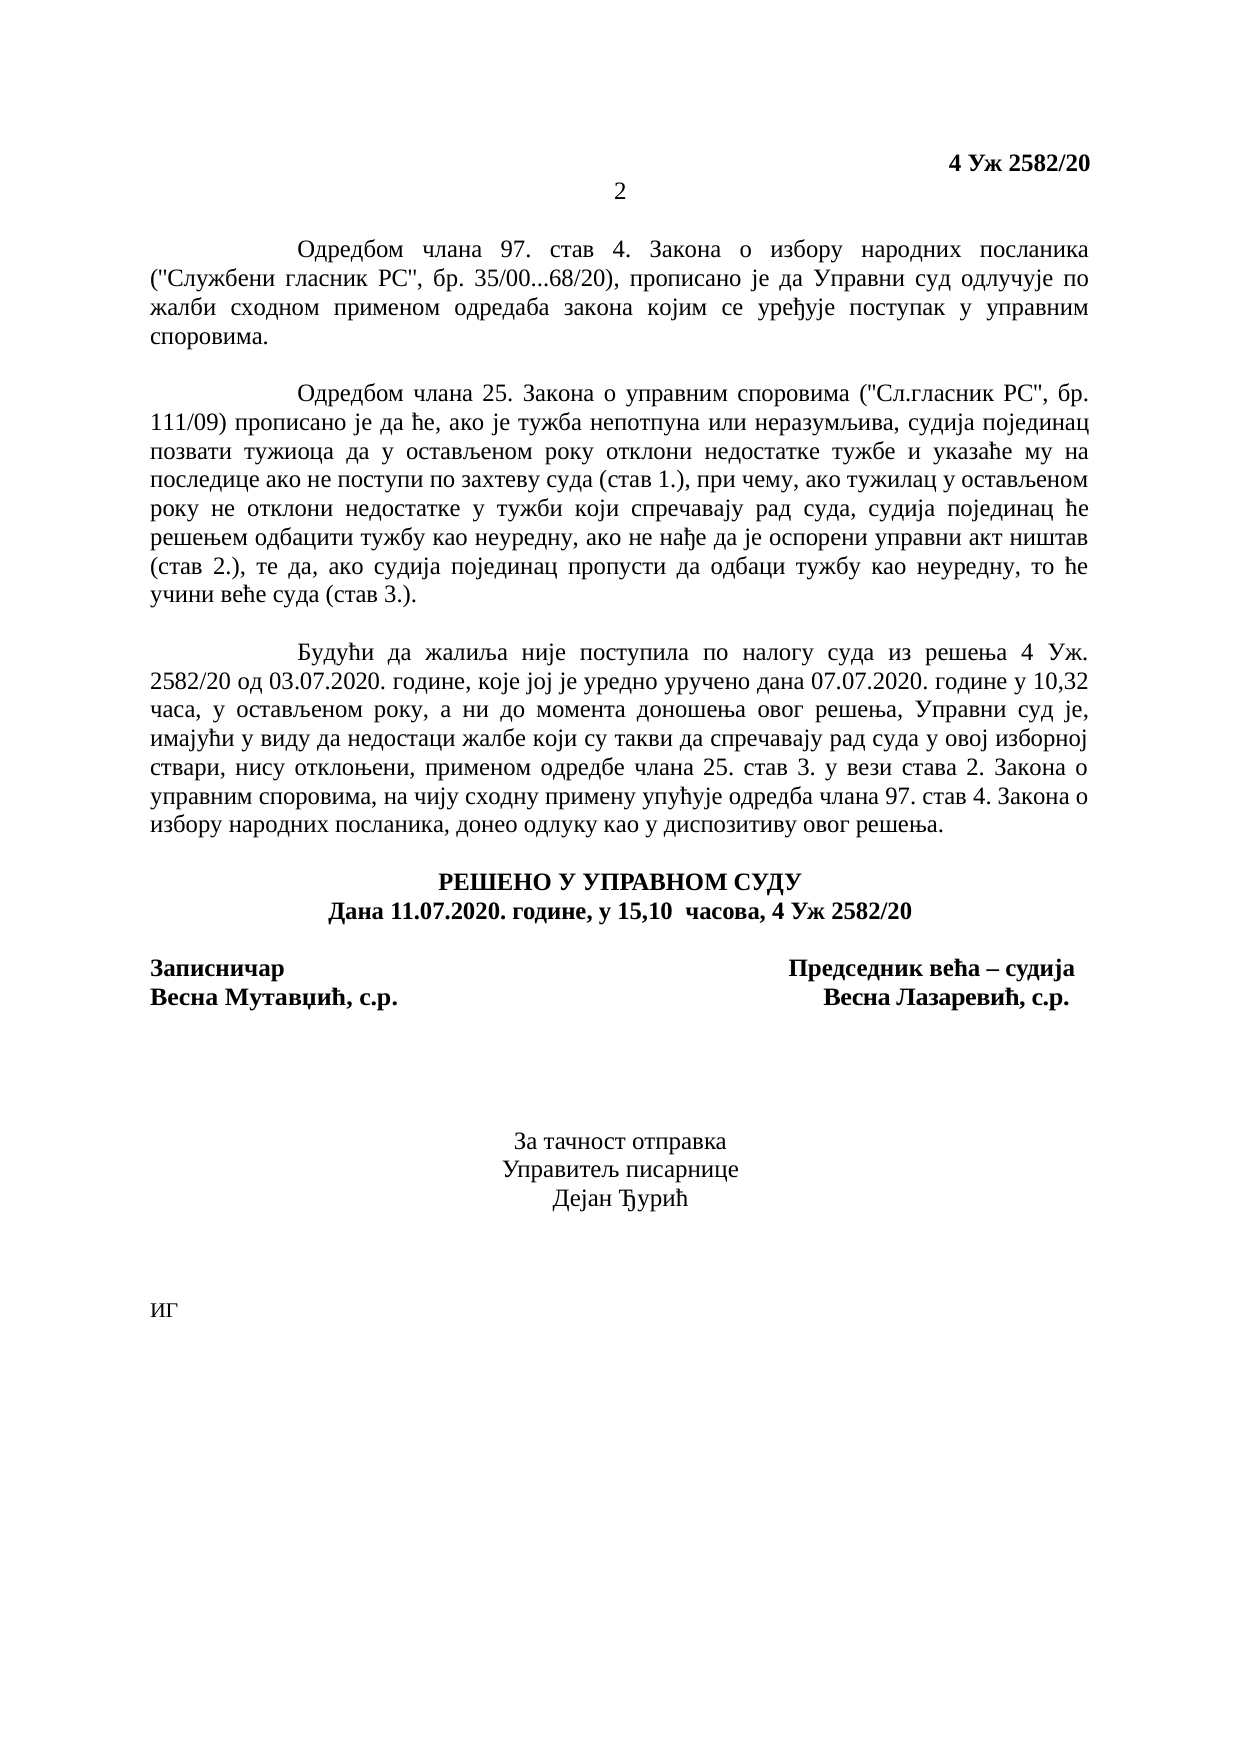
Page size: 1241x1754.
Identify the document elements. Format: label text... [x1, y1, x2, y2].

text Будући да жалиља није поступила по налогу суда из решења 4 Уж. 2582/20 од 03.07.2020. године, које јој је уредно уручено дана 07.07.2020. године у 10,32 часа, у остављеном року, а ни до момента доношења овог решења, Управни суд је, имајући у виду да недостаци жалбе који су такви да спречавају рад суда у овој изборној ствари, нису отклоњени, применом одредбе члана 25. став 3. у вези става 2. Закона о управним споровима, на чију сходну примену упућује одредба члана 97. став 4. Закона о избору народних посланика, донео одлуку као у диспозитиву овог решења. [150, 637, 1090, 838]
text Управитељ писарнице [150, 1154, 1090, 1183]
text За тачност отправка [150, 1126, 1090, 1154]
text ИГ [150, 1298, 1090, 1322]
text Одредбом члана 25. Закона о управним споровима (''Сл.гласник РС'', бр. 111/09) прописано је да ће, ако је тужба непотпуна или неразумљива, судија појединац позвати тужиоца да у остављеном року отклони недостатке тужбе и указаће му на последице ако не поступи по захтеву суда (став 1.), при чему, ако тужилац у остављеном року не отклони недостатке у тужби који спречавају рад суда, судија појединац ће решењем одбацити тужбу као неуредну, ако не нађе да је оспорени управни акт ништав (став 2.), те да, ако судија појединац пропусти да одбаци тужбу као неуредну, то ће учини веће суда (став 3.). [150, 378, 1090, 608]
text Дана 11.07.2020. године, у 15,10 часова, 4 Уж 2582/20 [150, 896, 1090, 924]
text Весна Мутавџић, с.р. Весна Лазаревић, с.р. [150, 982, 1090, 1011]
text РЕШЕНО У УПРАВНОМ СУДУ [150, 867, 1090, 896]
text Дејан Ђурић [150, 1183, 1090, 1212]
text Записничар Председник већа – судија [150, 953, 1090, 982]
text Одредбом члана 97. став 4. Закона о избору народних посланика (''Службени гласник РС'', бр. 35/00...68/20), прописано је да Управни суд одлучује по жалби сходном применом одредаба закона којим се уређује поступак у управним споровима. [150, 234, 1090, 349]
